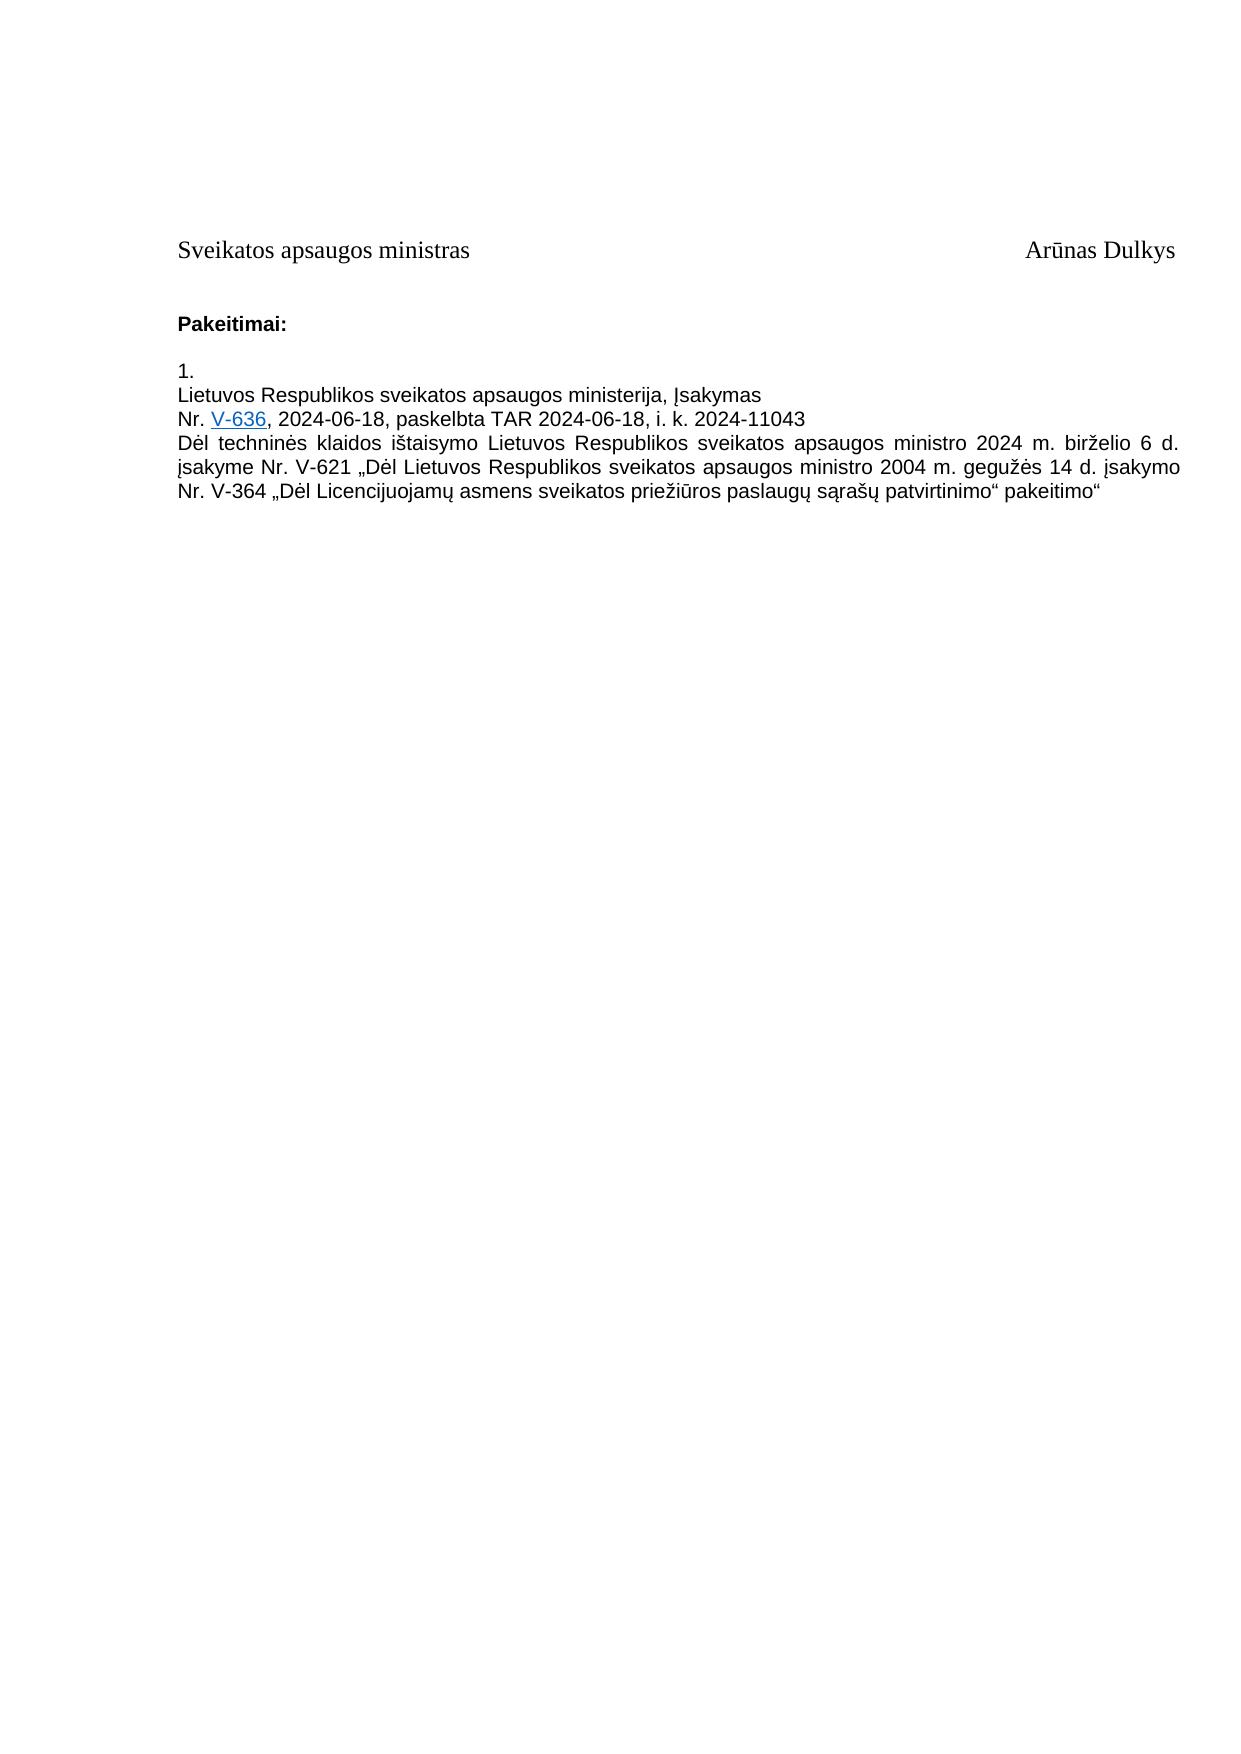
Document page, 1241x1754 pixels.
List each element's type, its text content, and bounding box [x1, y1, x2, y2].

text Sveikatos apsaugos ministras Arūnas Dulkys [177, 235, 1181, 263]
text Pakeitimai: [177, 311, 1181, 335]
text Dėl techninės klaidos ištaisymo Lietuvos Respublikos sveikatos apsaugos ministro 2024 m. birželio 6 d. įsakyme Nr. V-621 „Dėl Lietuvos Respublikos sveikatos apsaugos ministro 2004 m. gegužės 14 d. įsakymo Nr. V-364 „Dėl Licencijuojamų asmens sveikatos priežiūros paslaugų sąrašų patvirtinimo“ pakeitimo“ [177, 431, 1181, 503]
text Nr. V-636, 2024-06-18, paskelbta TAR 2024-06-18, i. k. 2024-11043 [177, 407, 1181, 431]
text 1. [177, 359, 1181, 383]
text Lietuvos Respublikos sveikatos apsaugos ministerija, Įsakymas [177, 383, 1181, 407]
